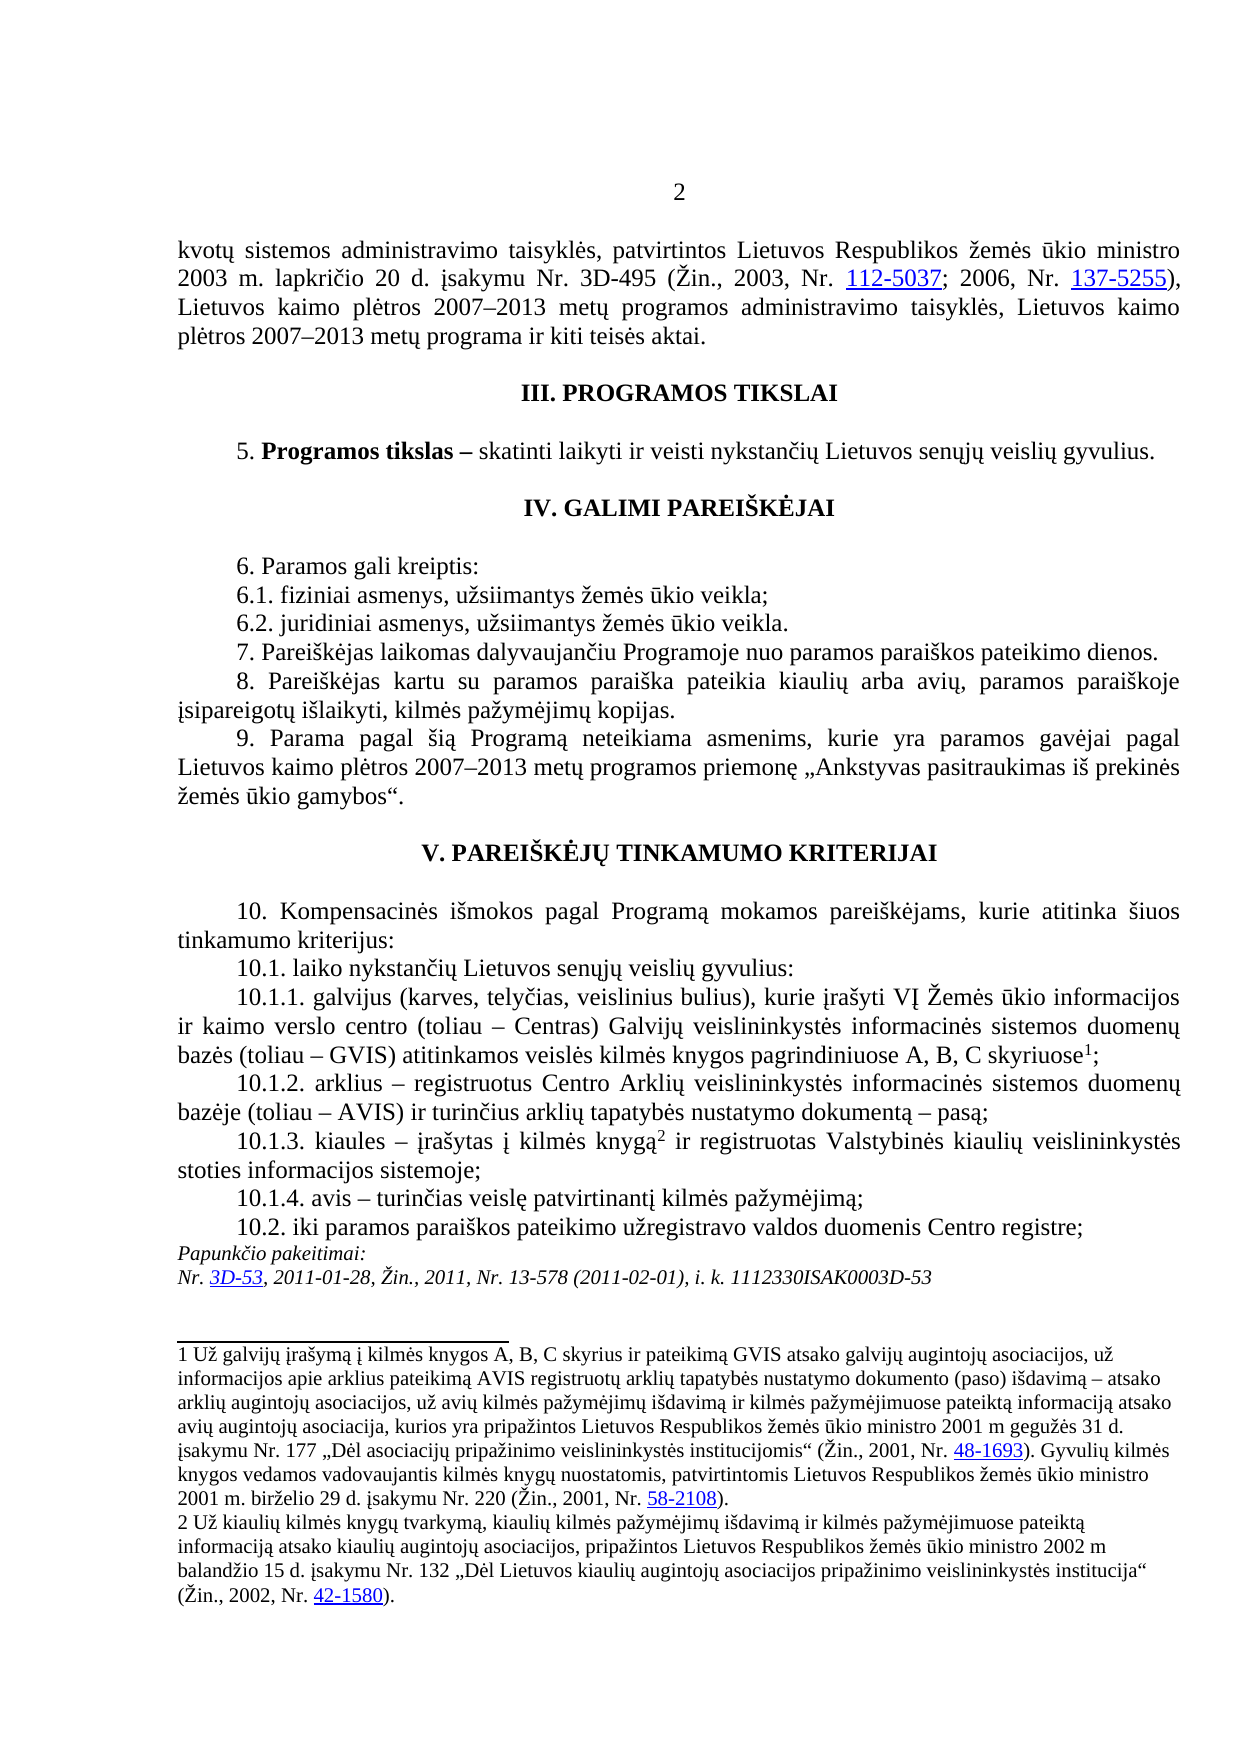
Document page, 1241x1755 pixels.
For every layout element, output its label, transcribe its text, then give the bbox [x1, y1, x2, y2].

text 5. Programos tikslas – skatinti laikyti ir veisti nykstančių Lietuvos senųjų veislių gyvulius. [177, 436, 1181, 465]
text 10.1.3. kiaules – įrašytas į kilmės knygą ir registruotas Valstybinės kiaulių veislininkystės stoties informacijos sistemoje; [177, 1126, 1181, 1183]
text 8. Pareiškėjas kartu su paramos paraiška pateikia kiaulių arba avių, paramos paraiškoje įsipareigotų išlaikyti, kilmės pažymėjimų kopijas. [177, 666, 1181, 723]
text Už galvijų įrašymą į kilmės knygos A, B, C skyrius ir pateikimą GVIS atsako galvijų augintojų asociacijos, už informacijos apie arklius pateikimą AVIS registruotų arklių tapatybės nustatymo dokumento (paso) išdavimą – atsako arklių augintojų asociacijos, už avių kilmės pažymėjimų išdavimą ir kilmės pažymėjimuose pateiktą informaciją atsako avių augintojų asociacija, kurios yra pripažintos Lietuvos Respublikos žemės ūkio ministro 2001 m gegužės 31 d. įsakymu Nr. 177 „Dėl asociacijų pripažinimo veislininkystės institucijomis“ (Žin., 2001, Nr. 48-1693). Gyvulių kilmės knygos vedamos vadovaujantis kilmės knygų nuostatomis, patvirtintomis Lietuvos Respublikos žemės ūkio ministro 2001 m. birželio 29 d. įsakymu Nr. 220 (Žin., 2001, Nr. 58-2108). [177, 1342, 1181, 1510]
text 10.1. laiko nykstančių Lietuvos senųjų veislių gyvulius: [177, 953, 1181, 982]
text 10.2. iki paramos paraiškos pateikimo užregistravo valdos duomenis Centro registre; [177, 1212, 1181, 1241]
text 10.1.2. arklius – registruotus Centro Arklių veislininkystės informacinės sistemos duomenų bazėje (toliau – AVIS) ir turinčius arklių tapatybės nustatymo dokumentą – pasą; [177, 1068, 1181, 1126]
text 10.1.1. galvijus (karves, telyčias, veislinius bulius), kurie įrašyti VĮ Žemės ūkio informacijos ir kaimo verslo centro (toliau – Centras) Galvijų veislininkystės informacinės sistemos duomenų bazės (toliau – GVIS) atitinkamos veislės kilmės knygos pagrindiniuose A, B, C skyriuose; [177, 982, 1181, 1068]
text 6.1. fiziniai asmenys, užsiimantys žemės ūkio veikla; [177, 580, 1181, 608]
text IV. GALIMI PAREIŠKĖJAI [177, 493, 1181, 522]
text Papunkčio pakeitimai: [177, 1241, 1181, 1265]
text 10. Kompensacinės išmokos pagal Programą mokamos pareiškėjams, kurie atitinka šiuos tinkamumo kriterijus: [177, 896, 1181, 953]
text V. PAREIŠKĖJŲ TINKAMUMO KRITERIJAI [177, 838, 1181, 867]
text Nr. 3D-53, 2011-01-28, Žin., 2011, Nr. 13-578 (2011-02-01), i. k. 1112330ISAK0003D-53 [177, 1265, 1181, 1289]
text 6.2. juridiniai asmenys, užsiimantys žemės ūkio veikla. [177, 608, 1181, 637]
text kvotų sistemos administravimo taisyklės, patvirtintos Lietuvos Respublikos žemės ūkio ministro 2003 m. lapkričio 20 d. įsakymu Nr. 3D-495 (Žin., 2003, Nr. 112-5037; 2006, Nr. 137-5255), Lietuvos kaimo plėtros 2007–2013 metų programos administravimo taisyklės, Lietuvos kaimo plėtros 2007–2013 metų programa ir kiti teisės aktai. [177, 235, 1181, 350]
text 7. Pareiškėjas laikomas dalyvaujančiu Programoje nuo paramos paraiškos pateikimo dienos. [177, 637, 1181, 666]
text 9. Parama pagal šią Programą neteikiama asmenims, kurie yra paramos gavėjai pagal Lietuvos kaimo plėtros 2007–2013 metų programos priemonę „Ankstyvas pasitraukimas iš prekinės žemės ūkio gamybos“. [177, 723, 1181, 810]
text III. PROGRAMOS TIKSLAI [177, 378, 1181, 407]
text 10.1.4. avis – turinčias veislę patvirtinantį kilmės pažymėjimą; [177, 1183, 1181, 1212]
text 6. Paramos gali kreiptis: [177, 551, 1181, 580]
text Už kiaulių kilmės knygų tvarkymą, kiaulių kilmės pažymėjimų išdavimą ir kilmės pažymėjimuose pateiktą informaciją atsako kiaulių augintojų asociacijos, pripažintos Lietuvos Respublikos žemės ūkio ministro 2002 m balandžio 15 d. įsakymu Nr. 132 „Dėl Lietuvos kiaulių augintojų asociacijos pripažinimo veislininkystės institucija“ (Žin., 2002, Nr. 42-1580). [177, 1510, 1181, 1607]
